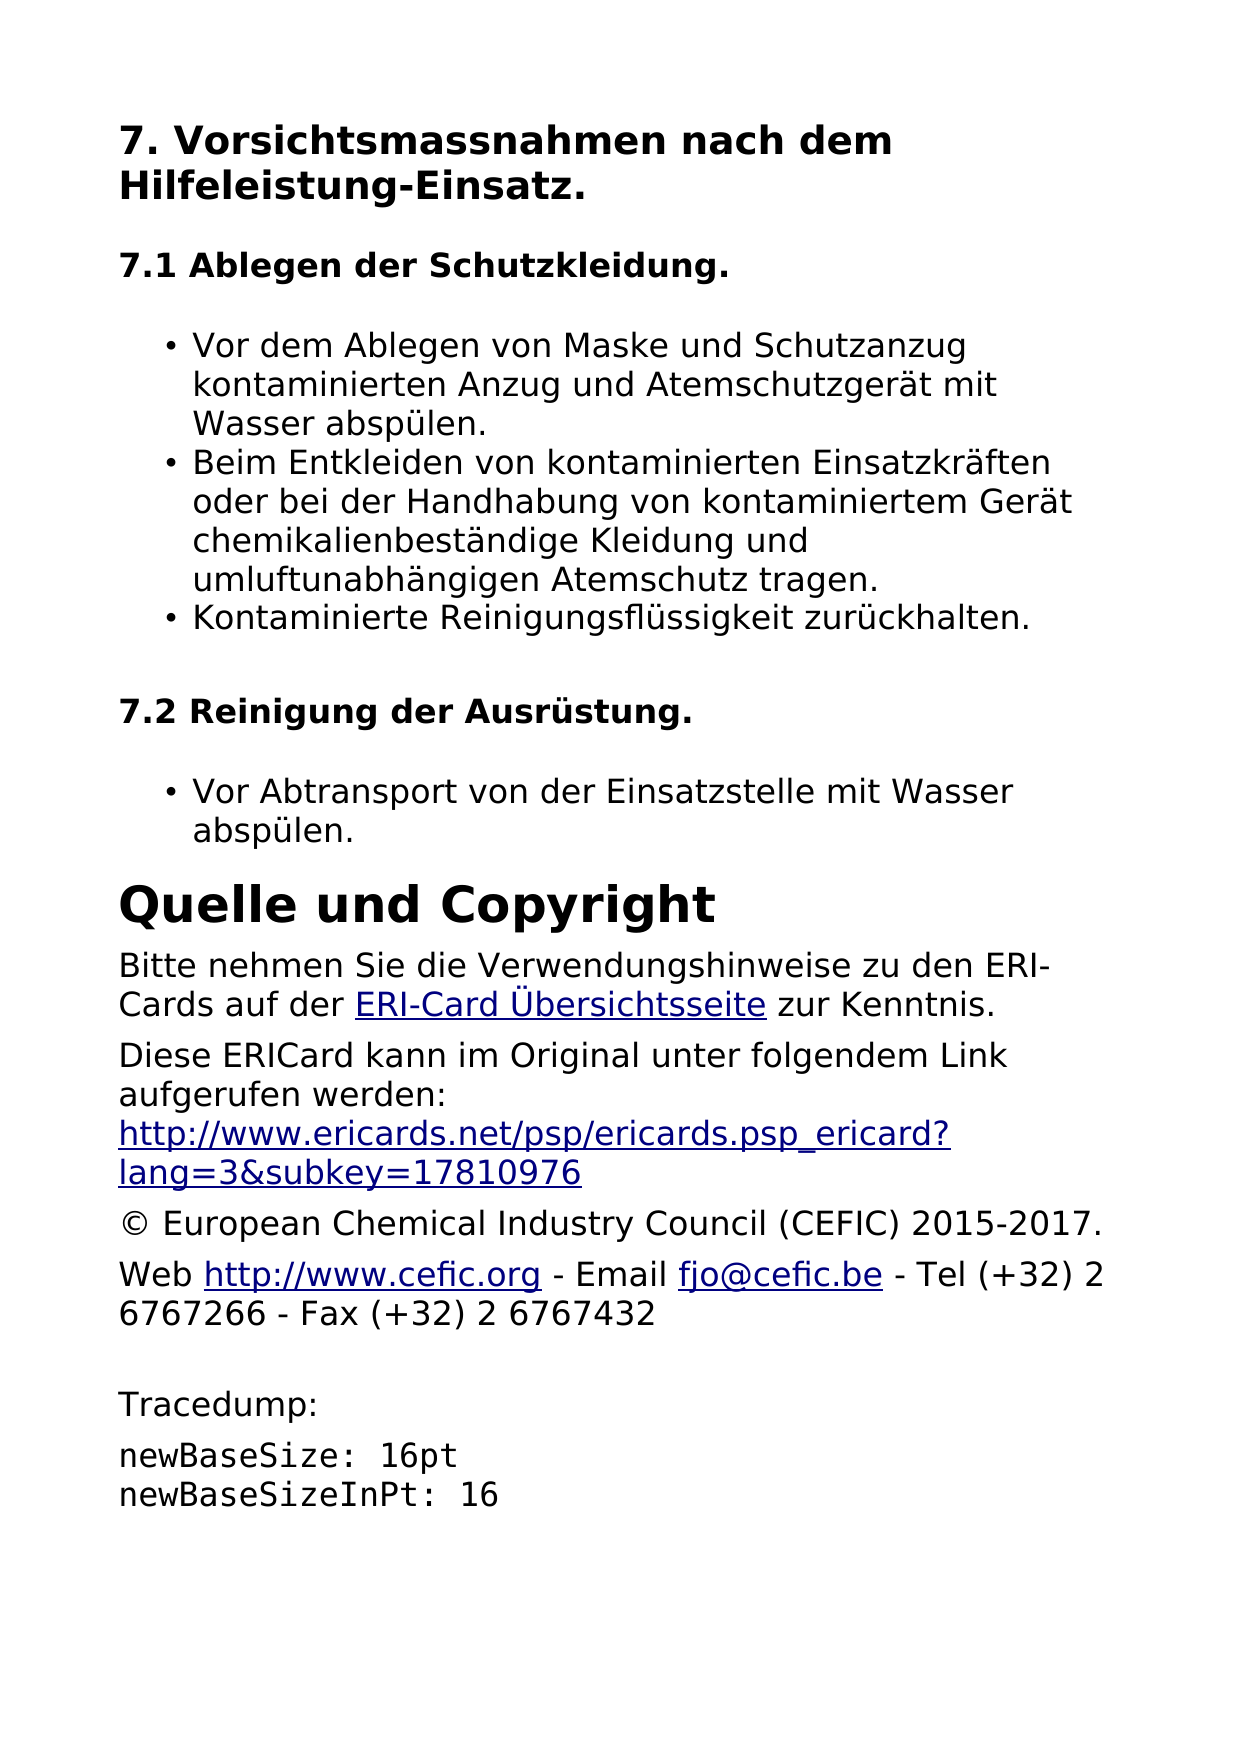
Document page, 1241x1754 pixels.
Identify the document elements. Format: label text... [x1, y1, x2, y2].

text newBaseSize: 16pt newBaseSizeInPt: 16 [118, 1436, 1122, 1514]
text Bitte nehmen Sie die Verwendungshinweise zu den ERI-Cards auf der ERI-Card Übersichtsseite zur Kenntnis. [118, 946, 1122, 1024]
subtitle 7.2 Reinigung der Ausrüstung. [118, 692, 1122, 731]
subtitle 7.1 Ablegen der Schutzkleidung. [118, 246, 1122, 285]
text Tracedump: [118, 1346, 1122, 1424]
list Kontaminierte Reinigungsflüssigkeit zurückhalten. [177, 599, 1122, 638]
text Web http://www.cefic.org - Email fjo@cefic.be - Tel (+32) 2 6767266 - Fax (+32) 2 6767432 [118, 1256, 1122, 1334]
text © European Chemical Industry Council (CEFIC) 2015-2017. [118, 1204, 1122, 1243]
list Vor Abtransport von der Einsatzstelle mit Wasser abspülen. [177, 773, 1122, 851]
subtitle 7. Vorsichtsmassnahmen nach dem Hilfeleistung-Einsatz. [118, 118, 1122, 208]
text Diese ERICard kann im Original unter folgendem Link aufgerufen werden: http://www.ericards.net/psp/ericards.psp_ericard?lang=3&subkey=17810976 [118, 1037, 1122, 1192]
subtitle Quelle und Copyright [118, 876, 1122, 934]
list Beim Entkleiden von kontaminierten Einsatzkräften oder bei der Handhabung von kontaminiertem Gerät chemikalienbeständige Kleidung und umluftunabhängigen Atemschutz tragen. [177, 443, 1122, 599]
list Vor dem Ablegen von Maske und Schutzanzug kontaminierten Anzug und Atemschutzgerät mit Wasser abspülen. [177, 327, 1122, 443]
